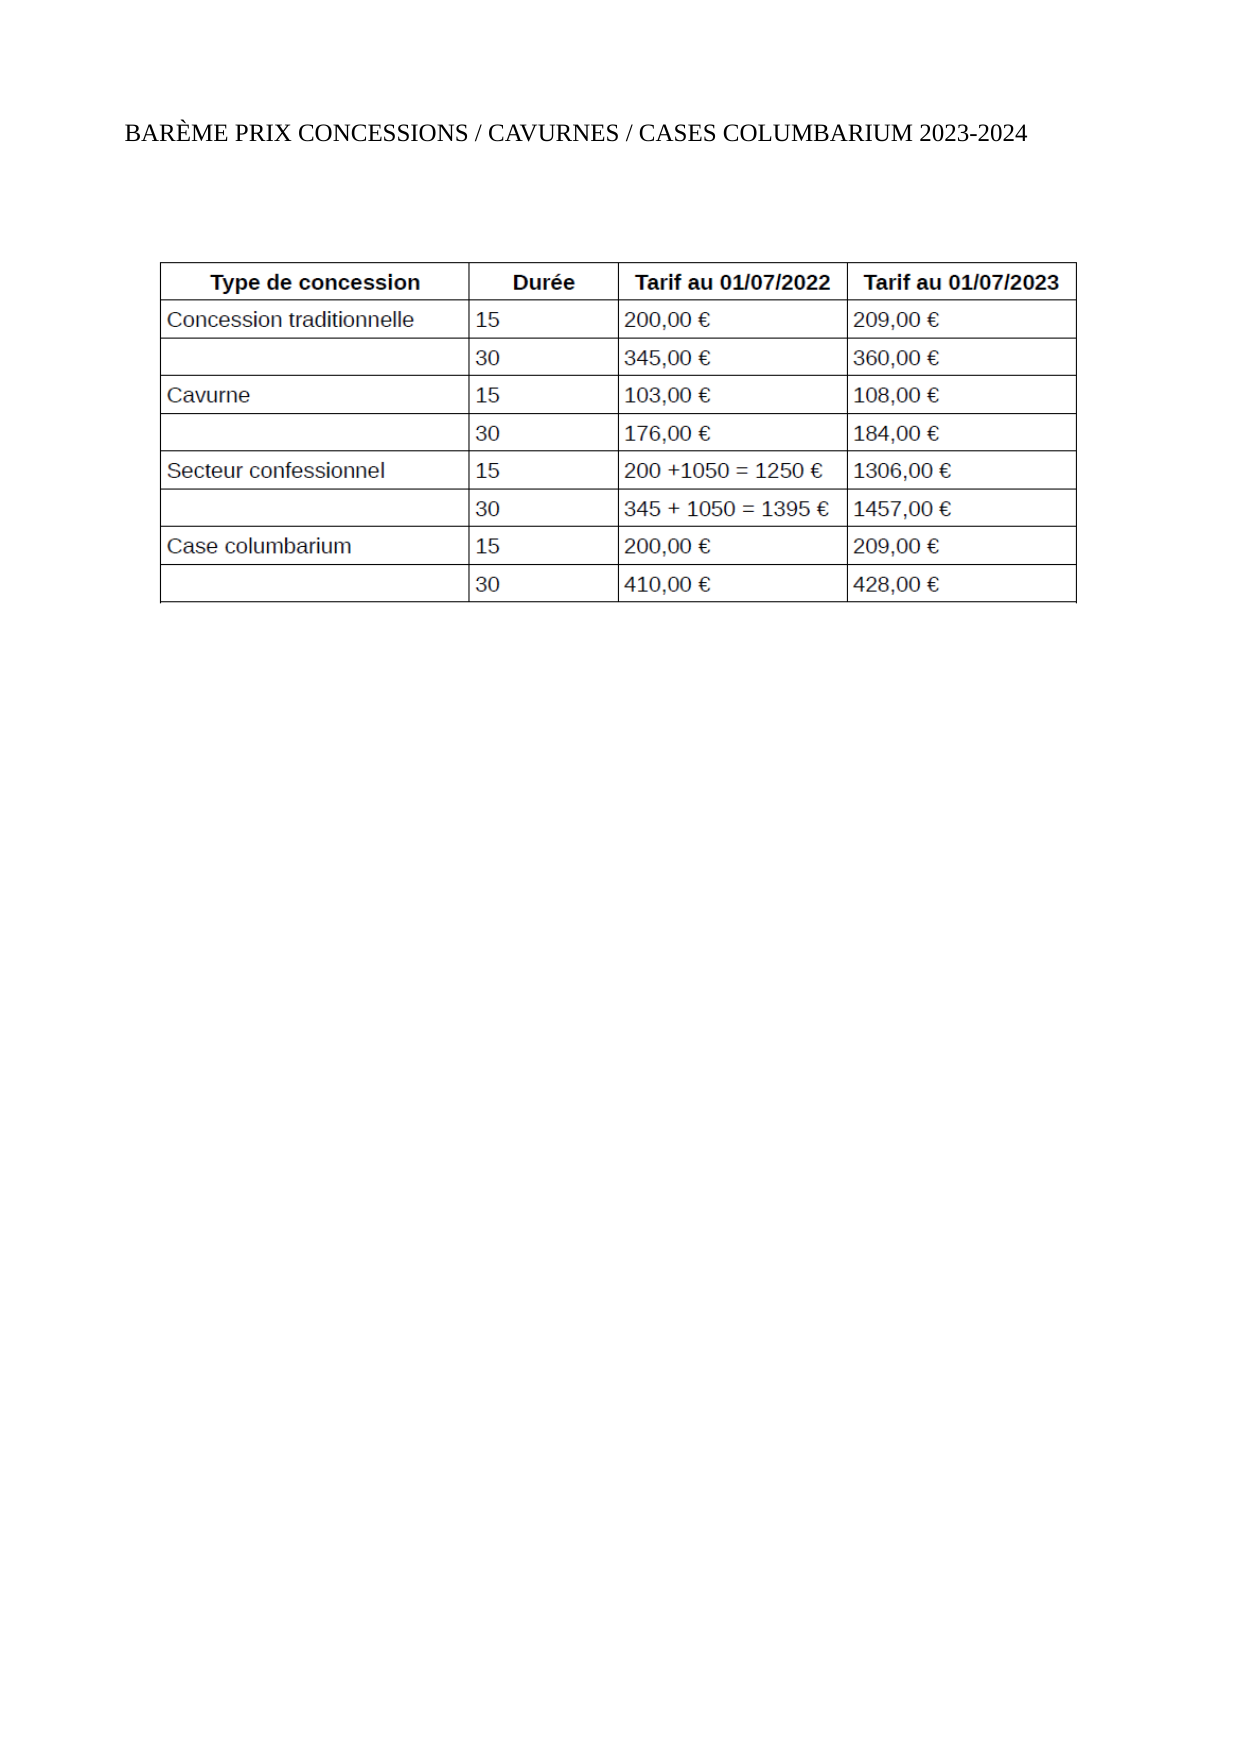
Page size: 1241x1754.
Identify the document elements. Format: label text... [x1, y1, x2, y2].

picture [125, 226, 1130, 631]
text BARÈME PRIX CONCESSIONS / CAVURNES / CASES COLUMBARIUM 2023-2024 [118, 118, 1122, 147]
